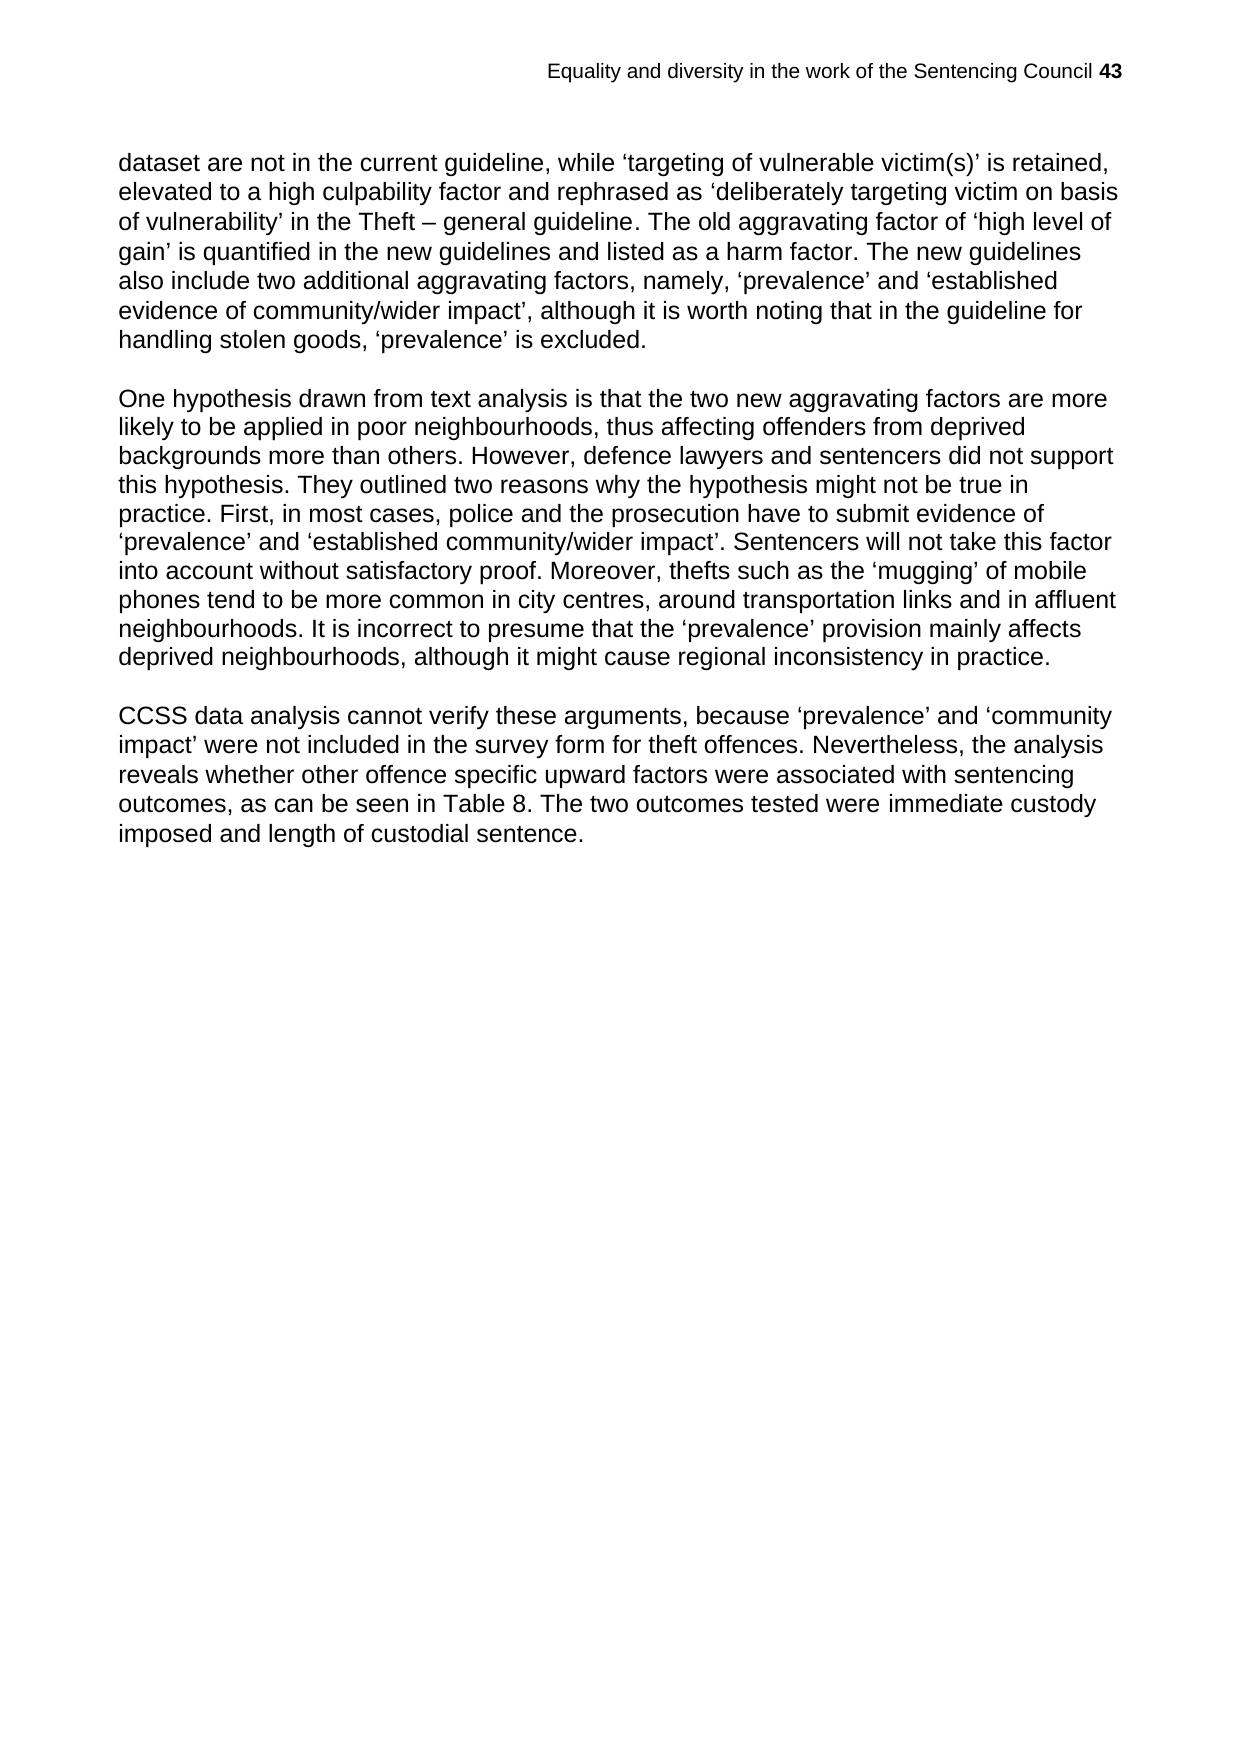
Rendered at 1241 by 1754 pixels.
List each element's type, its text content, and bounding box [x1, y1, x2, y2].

text One hypothesis drawn from text analysis is that the two new aggravating factors are more likely to be applied in poor neighbourhoods, thus affecting offenders from deprived backgrounds more than others. However, defence lawyers and sentencers did not support this hypothesis. They outlined two reasons why the hypothesis might not be true in practice. First, in most cases, police and the prosecution have to submit evidence of ‘prevalence’ and ‘established community/wider impact’. Sentencers will not take this factor into account without satisfactory proof. Moreover, thefts such as the ‘mugging’ of mobile phones tend to be more common in city centres, around transportation links and in affluent neighbourhoods. It is incorrect to presume that the ‘prevalence’ provision mainly affects deprived neighbourhoods, although it might cause regional inconsistency in practice. [118, 383, 1122, 671]
list CCSS data analysis cannot verify these arguments, because ‘prevalence’ and ‘community [118, 701, 1122, 729]
list impact’ were not included in the survey form for theft offences. Nevertheless, the analysis [118, 730, 1122, 759]
list outcomes, as can be seen in Table 8. The two outcomes tested were immediate custody imposed and length of custodial sentence. [118, 789, 1122, 848]
text dataset are not in the current guideline, while ‘targeting of vulnerable victim(s)’ is retained, elevated to a high culpability factor and rephrased as ‘deliberately targeting victim on basis of vulnerability’ in the Theft – general guideline. The old aggravating factor of ‘high level of gain’ is quantified in the new guidelines and listed as a harm factor. The new guidelines also include two additional aggravating factors, namely, ‘prevalence’ and ‘established evidence of community/wider impact’, although it is worth noting that in the guideline for handling stolen goods, ‘prevalence’ is excluded. [118, 148, 1122, 354]
list reveals whether other offence specific upward factors were associated with sentencing [118, 760, 1122, 788]
